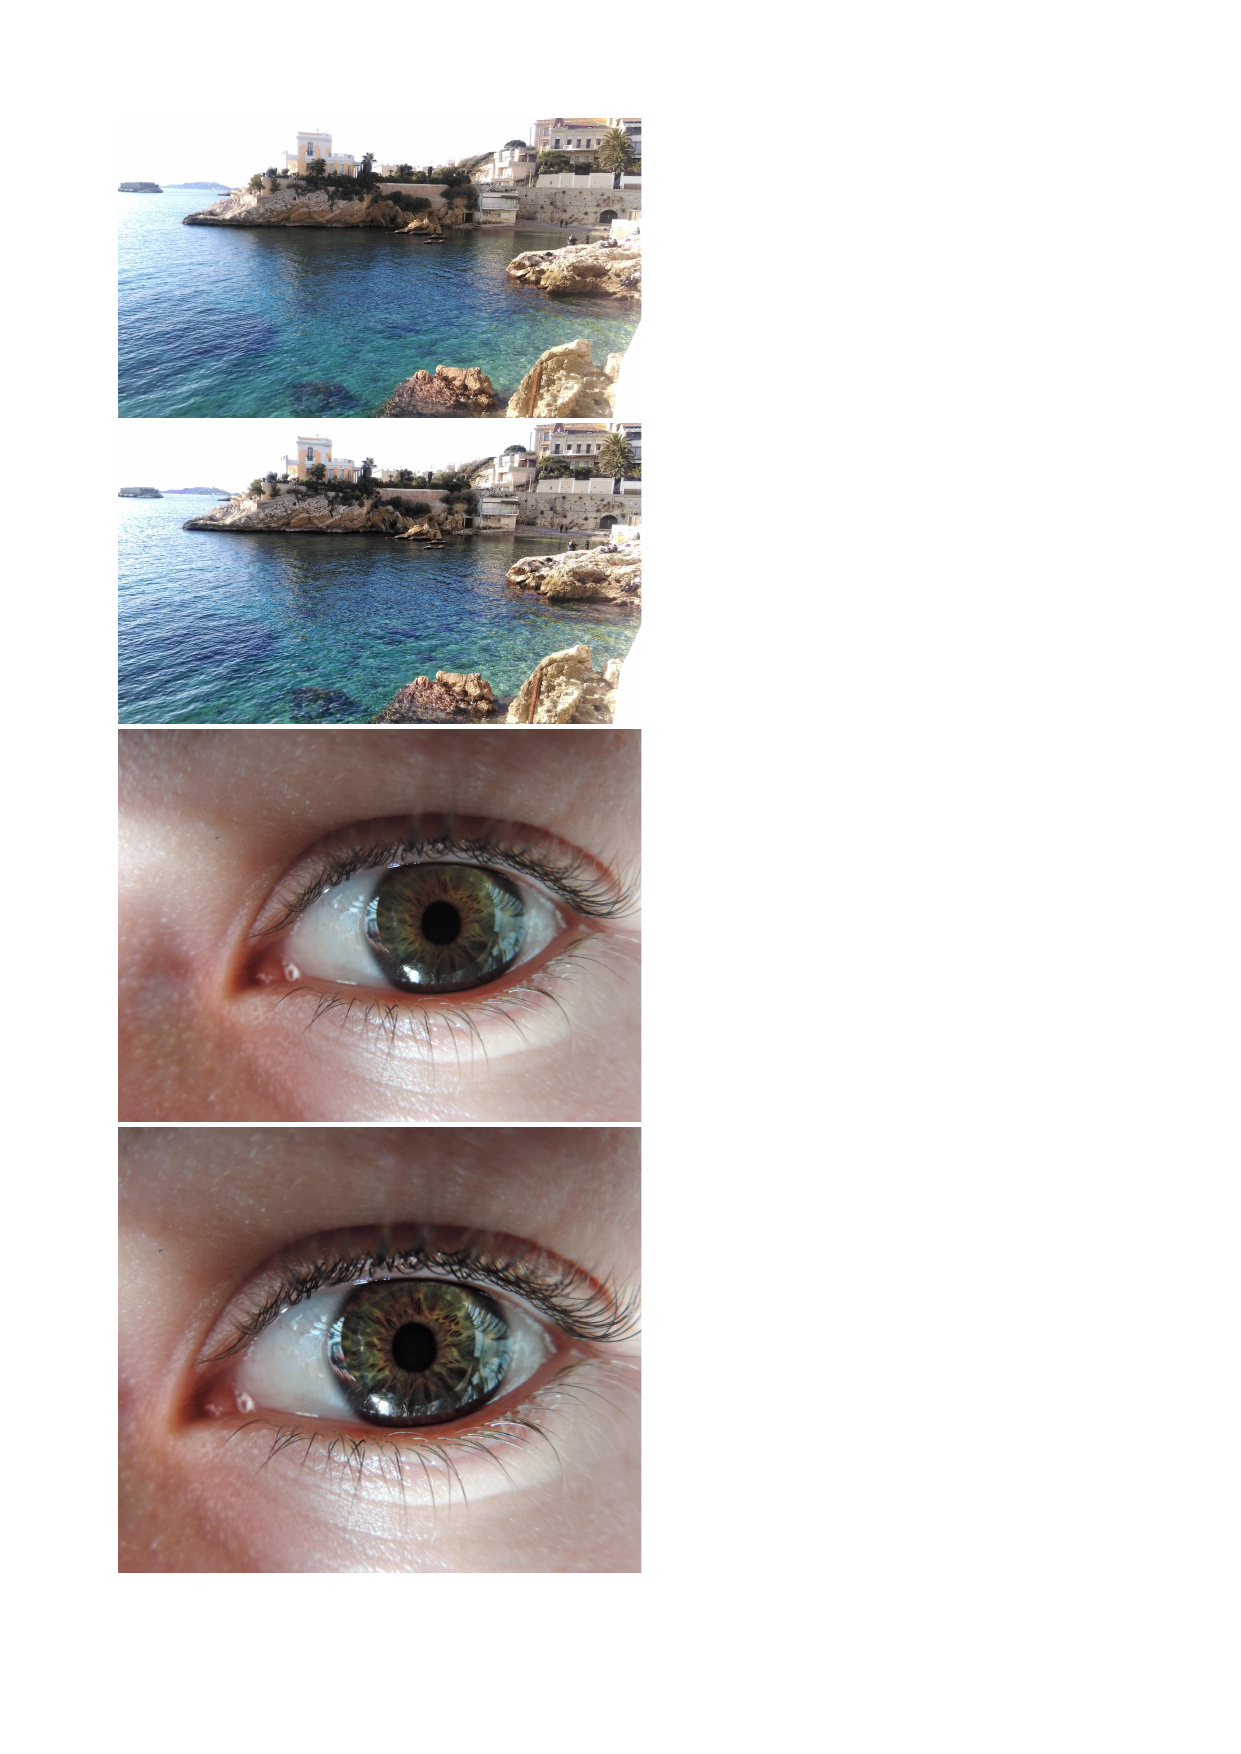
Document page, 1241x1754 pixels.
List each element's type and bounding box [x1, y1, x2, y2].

picture [118, 423, 642, 724]
picture [118, 118, 642, 418]
picture [118, 729, 642, 1122]
picture [118, 1127, 642, 1573]
